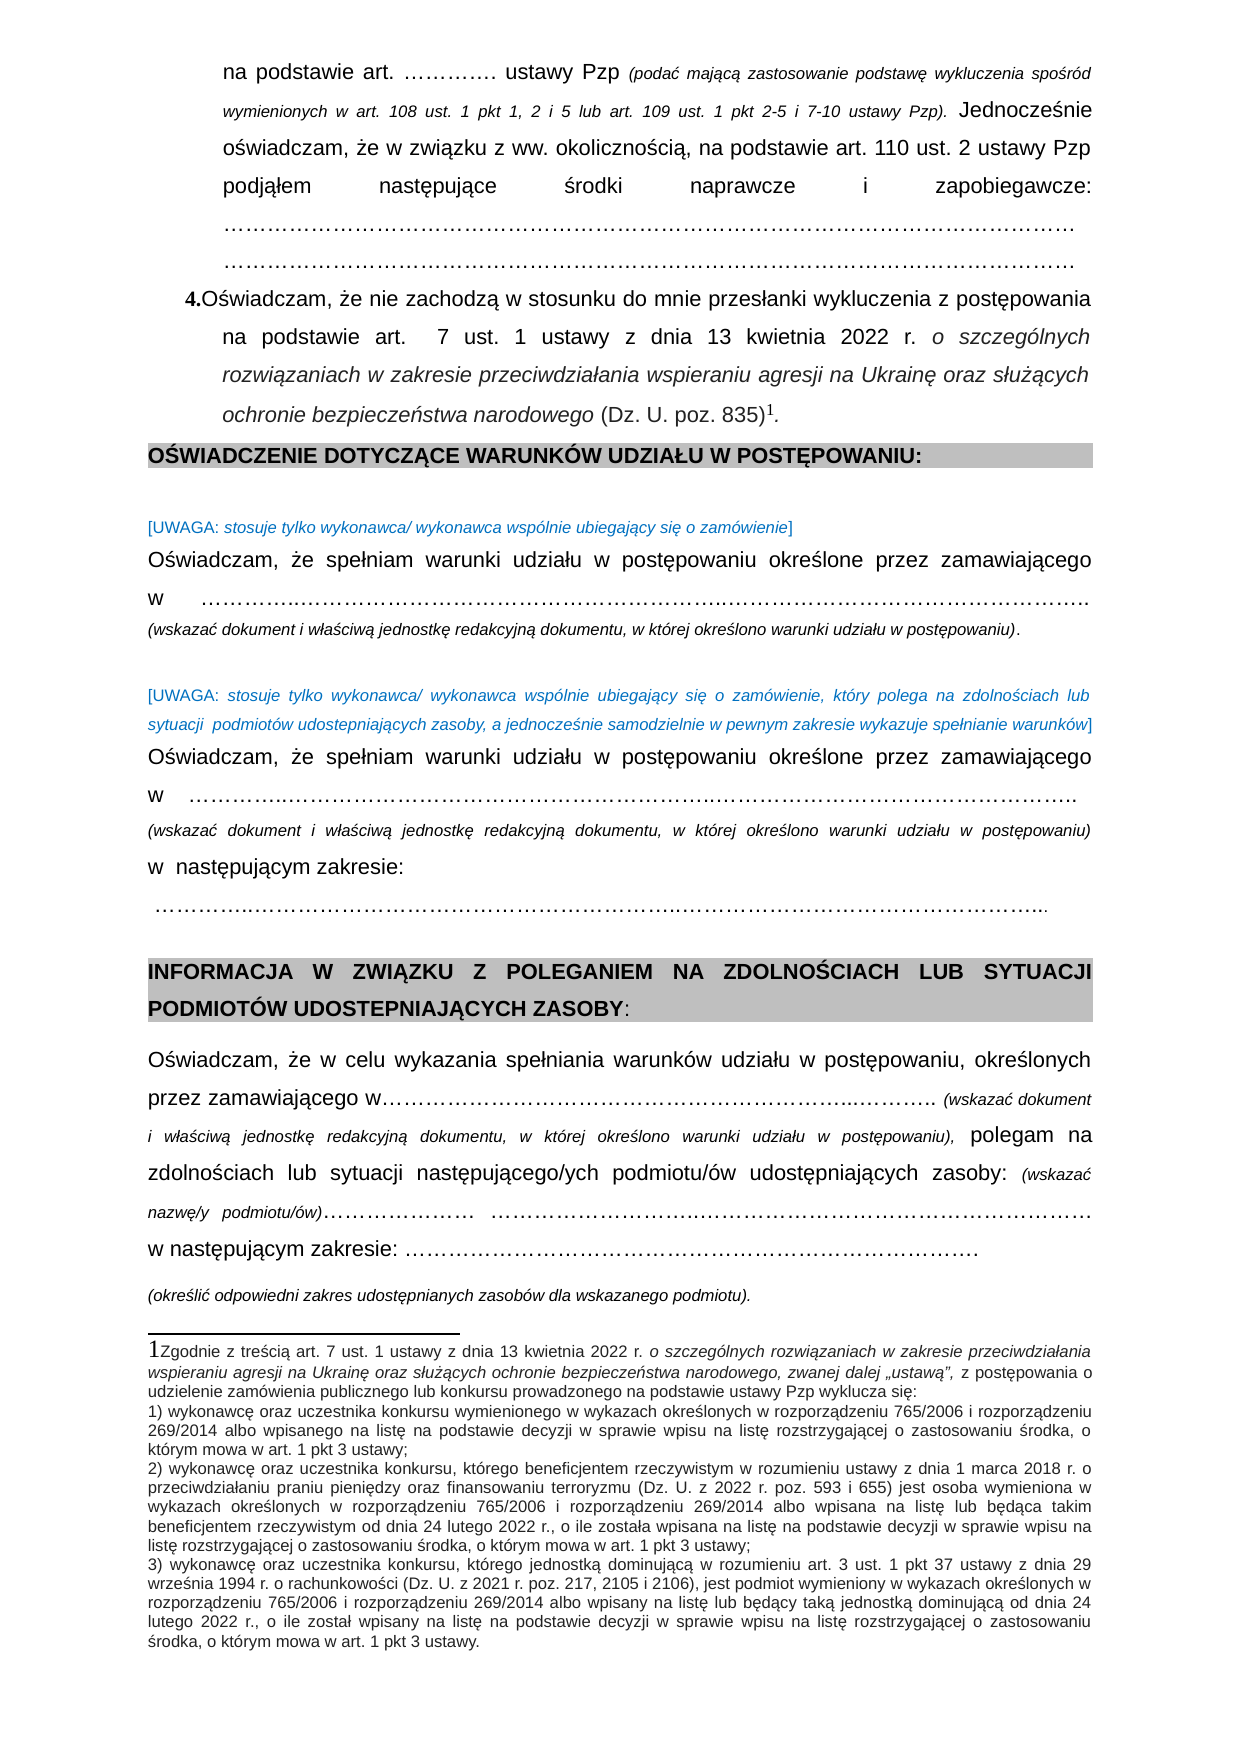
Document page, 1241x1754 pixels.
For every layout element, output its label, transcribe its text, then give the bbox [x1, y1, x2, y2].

text Oświadczam, że spełniam warunki udziału w postępowaniu określone przez zamawiającego w …………..…………………………………………………..………………………………………….. (wskazać dokument i właściwą jednostkę redakcyjną dokumentu, w której określono warunki udziału w postępowaniu). [148, 547, 1093, 639]
text Oświadczam, że spełniam warunki udziału w postępowaniu określone przez zamawiającego w …………..…………………………………………………..………………………………………….. (wskazać dokument i właściwą jednostkę redakcyjną dokumentu, w której określono warunki udziału w postępowaniu) w następującym zakresie: [148, 744, 1093, 879]
text …………..…………………………………………………..…………………………………………... [148, 892, 1093, 917]
text Oświadczam, że w celu wykazania spełniania warunków udziału w postępowaniu, określonych przez zamawiającego w………………………………………………………...……….. (wskazać dokument i właściwą jednostkę redakcyjną dokumentu, w której określono warunki udziału w postępowaniu), polegam na zdolnościach lub sytuacji następującego/ych podmiotu/ów udostępniających zasoby: (wskazać nazwę/y podmiotu/ów)………………… ………………………..……………………………………………… w następującym zakresie: ……………………………………………………………………. [148, 1047, 1093, 1261]
list 1) wykonawcę oraz uczestnika konkursu wymienionego w wykazach określonych w rozporządzeniu 765/2006 i rozporządzeniu 269/2014 albo wpisanego na listę na podstawie decyzji w sprawie wpisu na listę rozstrzygającej o zastosowaniu środka, o którym mowa w art. 1 pkt 3 ustawy; [148, 1401, 1093, 1459]
text [UWAGA: stosuje tylko wykonawca/ wykonawca wspólnie ubiegający się o zamówienie, który polega na zdolnościach lub sytuacji podmiotów udostepniających zasoby, a jednocześnie samodzielnie w pewnym zakresie wykazuje spełnianie warunków] [148, 686, 1093, 734]
list 2) wykonawcę oraz uczestnika konkursu, którego beneficjentem rzeczywistym w rozumieniu ustawy z dnia 1 marca 2018 r. o przeciwdziałaniu praniu pieniędzy oraz finansowaniu terroryzmu (Dz. U. z 2022 r. poz. 593 i 655) jest osoba wymieniona w wykazach określonych w rozporządzeniu 765/2006 i rozporządzeniu 269/2014 albo wpisana na listę lub będąca takim beneficjentem rzeczywistym od dnia 24 lutego 2022 r., o ile została wpisana na listę na podstawie decyzji w sprawie wpisu na listę rozstrzygającej o zastosowaniu środka, o którym mowa w art. 1 pkt 3 ustawy; [148, 1459, 1093, 1555]
list Zgodnie z treścią art. 7 ust. 1 ustawy z dnia 13 kwietnia 2022 r. o szczególnych rozwiązaniach w zakresie przeciwdziałania wspieraniu agresji na Ukrainę oraz służących ochronie bezpieczeństwa narodowego, zwanej dalej „ustawą”, z postępowania o udzielenie zamówienia publicznego lub konkursu prowadzonego na podstawie ustawy Pzp wyklucza się: [148, 1334, 1093, 1401]
text OŚWIADCZENIE DOTYCZĄCE WARUNKÓW UDZIAŁU W POSTĘPOWANIU: [148, 443, 1093, 468]
list na podstawie art. …………. ustawy Pzp (podać mającą zastosowanie podstawę wykluczenia spośród wymienionych w art. 108 ust. 1 pkt 1, 2 i 5 lub art. 109 ust. 1 pkt 2-5 i 7-10 ustawy Pzp). Jednocześnie oświadczam, że w związku z ww. okolicznością, na podstawie art. 110 ust. 2 ustawy Pzp podjąłem następujące środki naprawcze i zapobiegawcze: ……………………………………………………………………………………………………………………………………………………………………………………………………………… [223, 59, 1093, 273]
text (określić odpowiedni zakres udostępnianych zasobów dla wskazanego podmiotu). [148, 1286, 1093, 1305]
list 3) wykonawcę oraz uczestnika konkursu, którego jednostką dominującą w rozumieniu art. 3 ust. 1 pkt 37 ustawy z dnia 29 września 1994 r. o rachunkowości (Dz. U. z 2021 r. poz. 217, 2105 i 2106), jest podmiot wymieniony w wykazach określonych w rozporządzeniu 765/2006 i rozporządzeniu 269/2014 albo wpisany na listę lub będący taką jednostką dominującą od dnia 24 lutego 2022 r., o ile został wpisany na listę na podstawie decyzji w sprawie wpisu na listę rozstrzygającej o zastosowaniu środka, o którym mowa w art. 1 pkt 3 ustawy. [148, 1555, 1093, 1651]
text [UWAGA: stosuje tylko wykonawca/ wykonawca wspólnie ubiegający się o zamówienie] [148, 518, 1093, 537]
list Oświadczam, że nie zachodzą w stosunku do mnie przesłanki wykluczenia z postępowania na podstawie art. 7 ust. 1 ustawy z dnia 13 kwietnia 2022 r. o szczególnych rozwiązaniach w zakresie przeciwdziałania wspieraniu agresji na Ukrainę oraz służących ochronie bezpieczeństwa narodowego (Dz. U. poz. 835). [185, 286, 1093, 428]
text INFORMACJA W ZWIĄZKU Z POLEGANIEM NA ZDOLNOŚCIACH LUB SYTUACJI PODMIOTÓW UDOSTEPNIAJĄCYCH ZASOBY: [148, 958, 1093, 1022]
